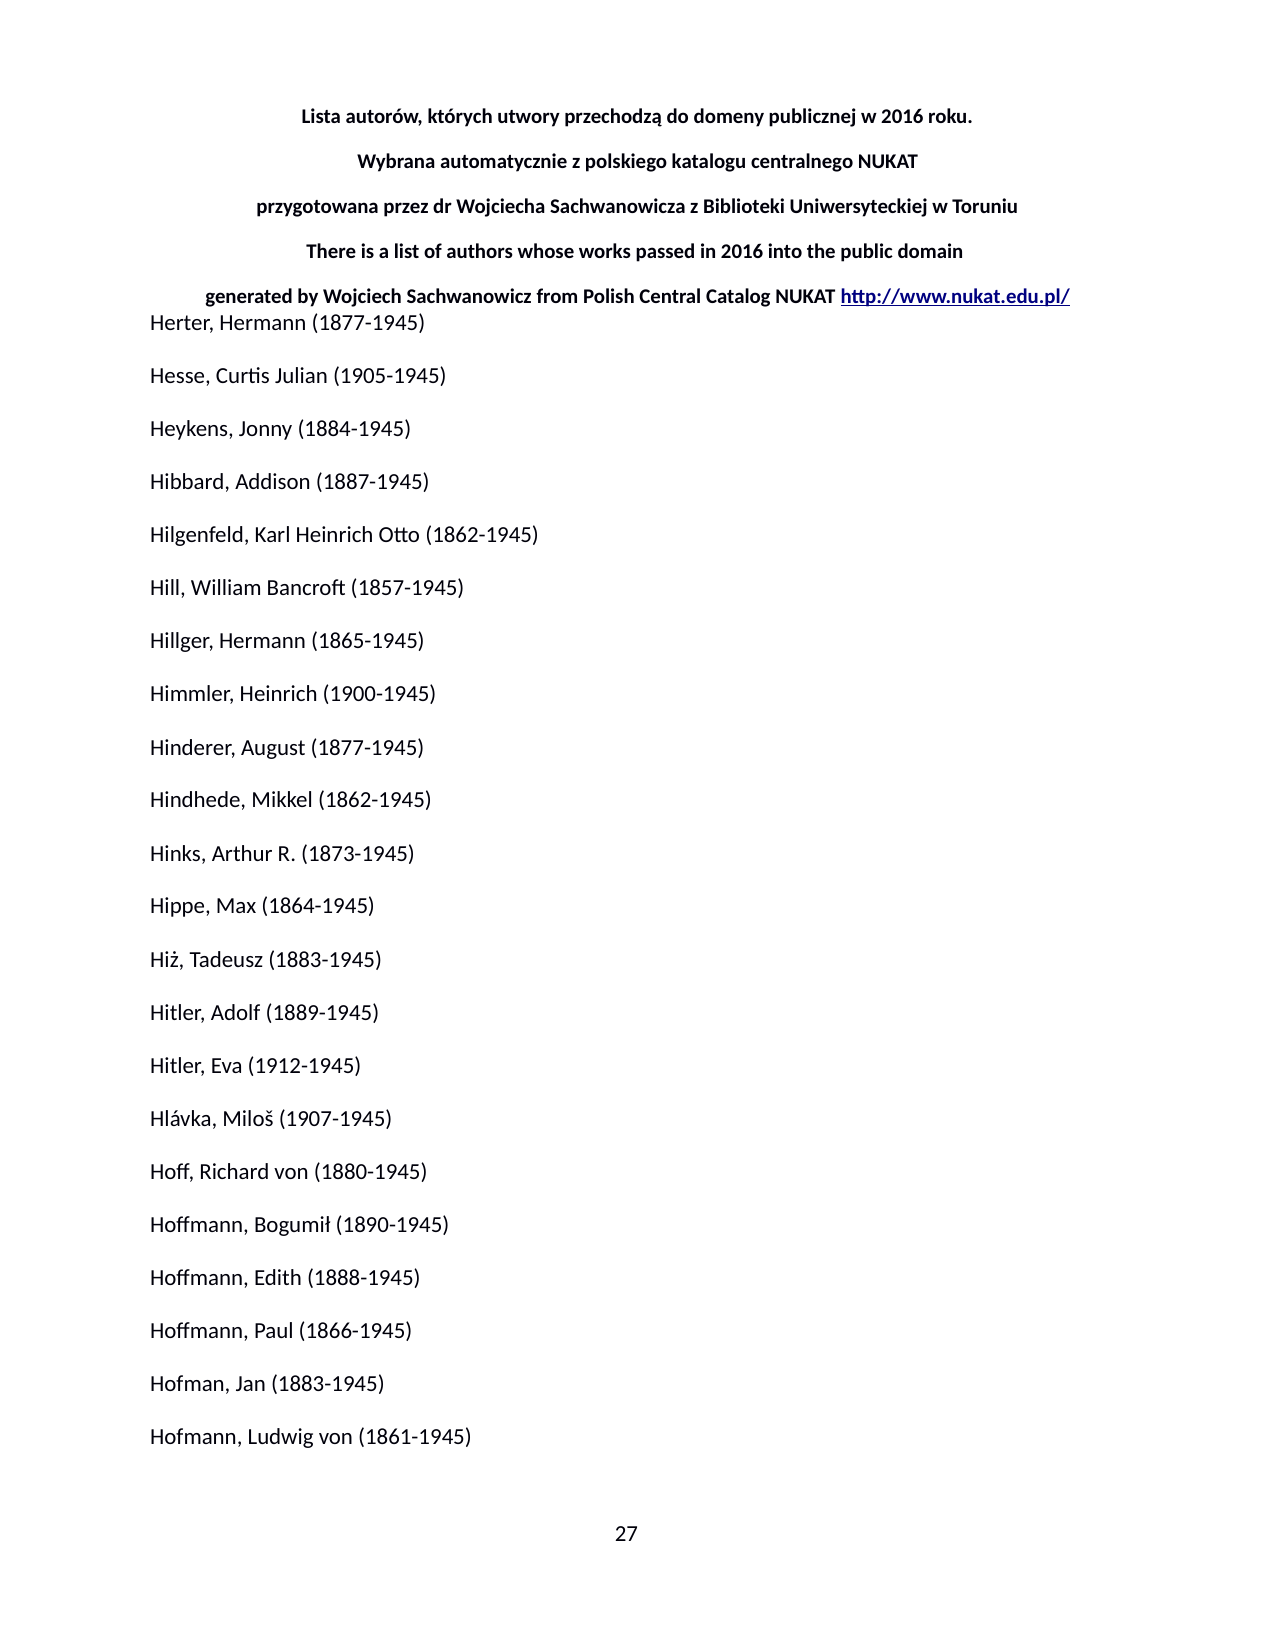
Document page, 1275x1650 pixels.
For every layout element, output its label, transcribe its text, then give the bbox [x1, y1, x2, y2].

text Hillger, Hermann (1865-1945) [150, 627, 1125, 654]
text Hoffmann, Paul (1866-1945) [150, 1316, 1125, 1344]
text Hilgenfeld, Karl Heinrich Otto (1862-1945) [150, 521, 1125, 548]
text Hitler, Eva (1912-1945) [150, 1051, 1125, 1079]
text Hesse, Curtis Julian (1905-1945) [150, 361, 1125, 389]
text Hill, William Bancroft (1857-1945) [150, 573, 1125, 602]
text Hlávka, Miloš (1907-1945) [150, 1104, 1125, 1132]
text Hoff, Richard von (1880-1945) [150, 1157, 1125, 1185]
text Hitler, Adolf (1889-1945) [150, 998, 1125, 1026]
text Hoffmann, Edith (1888-1945) [150, 1263, 1125, 1291]
text Hiż, Tadeusz (1883-1945) [150, 945, 1125, 973]
text Hofmann, Ludwig von (1861-1945) [150, 1422, 1125, 1450]
text Hinks, Arthur R. (1873-1945) [150, 839, 1125, 867]
text Hibbard, Addison (1887-1945) [150, 467, 1125, 496]
text Hindhede, Mikkel (1862-1945) [150, 786, 1125, 814]
text Himmler, Heinrich (1900-1945) [150, 679, 1125, 708]
text Hinderer, August (1877-1945) [150, 733, 1125, 761]
text Hofman, Jan (1883-1945) [150, 1369, 1125, 1397]
text Hippe, Max (1864-1945) [150, 892, 1125, 920]
text Heykens, Jonny (1884-1945) [150, 414, 1125, 442]
text Herter, Hermann (1877-1945) [150, 308, 1125, 336]
text Hoffmann, Bogumił (1890-1945) [150, 1210, 1125, 1238]
